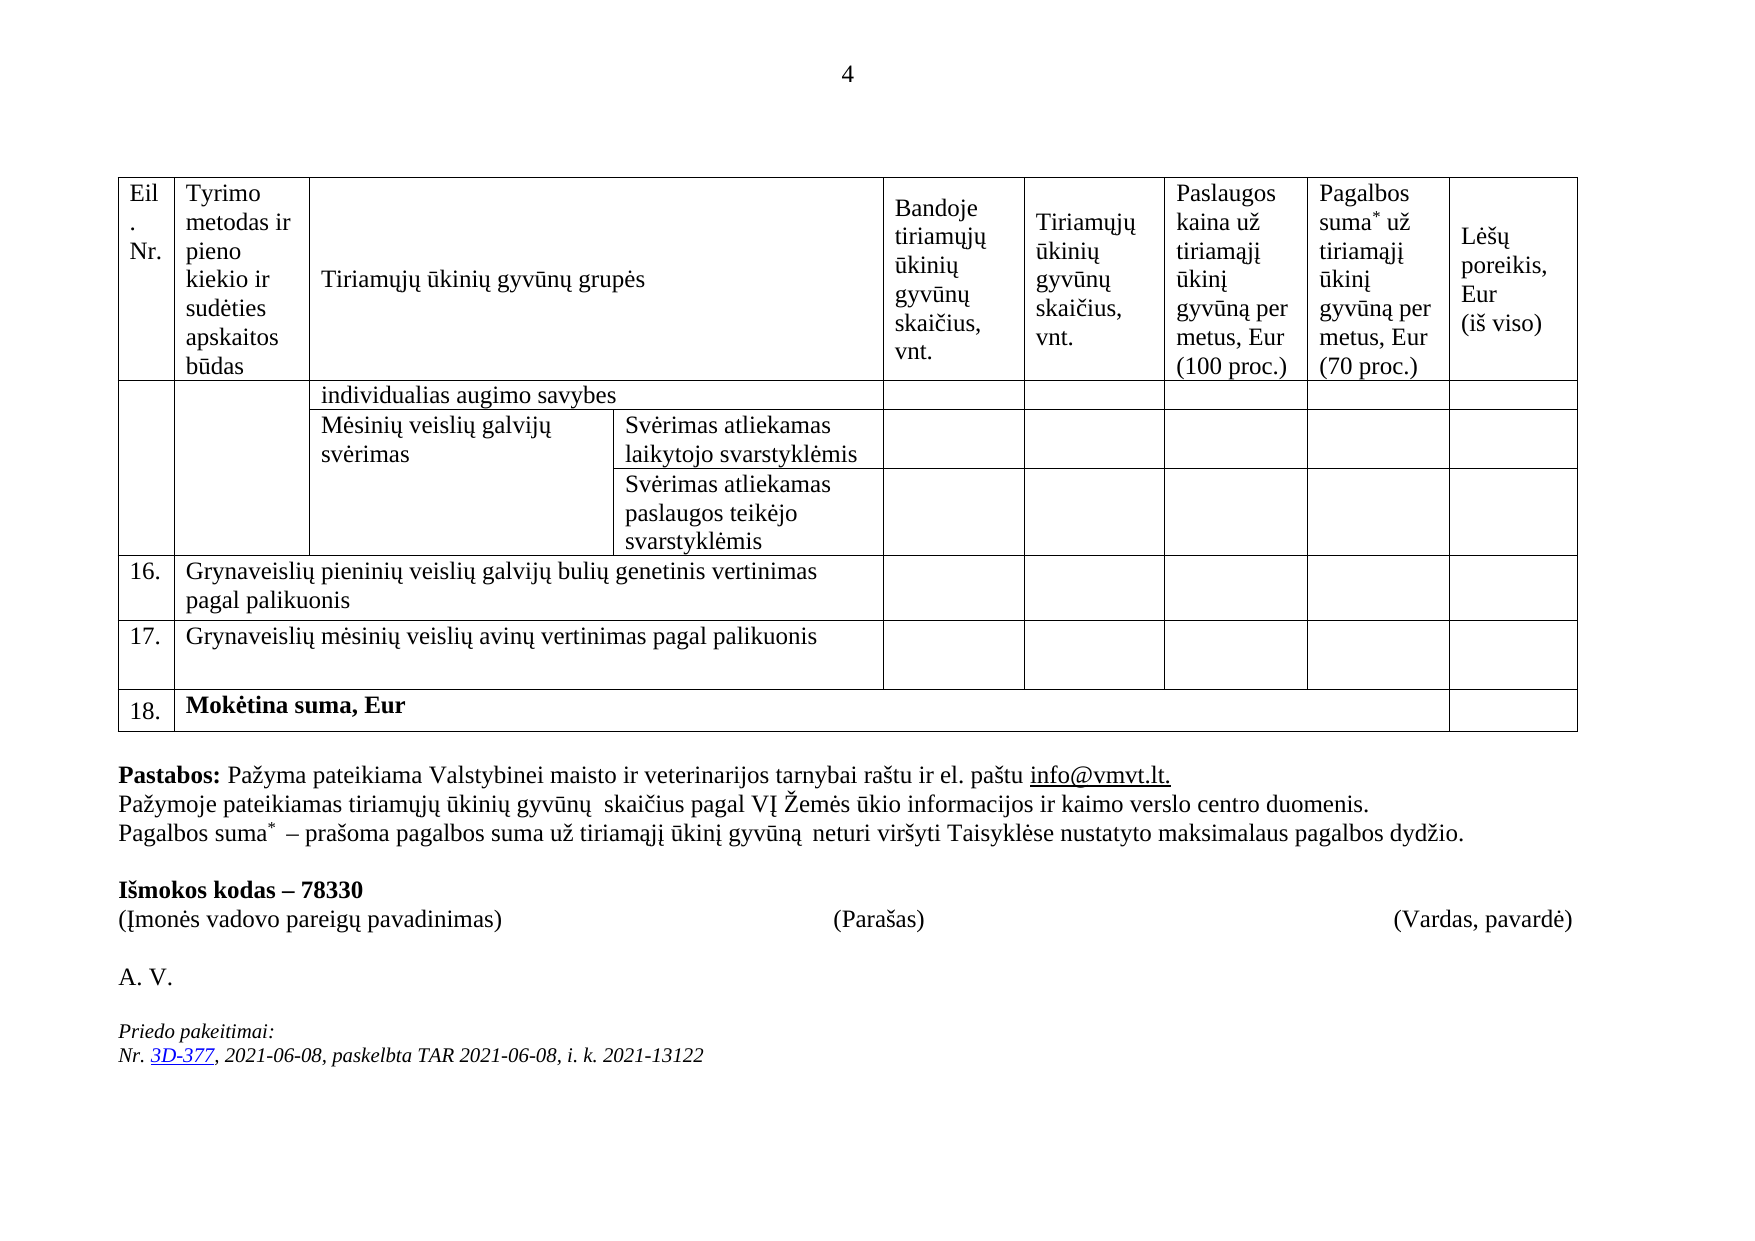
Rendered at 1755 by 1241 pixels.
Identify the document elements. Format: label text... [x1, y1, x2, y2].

table_header Paslaugos kaina už tiriamąjį ūkinį gyvūną per metus, Eur (100 proc.) [1165, 178, 1307, 379]
table_header Tiriamųjų ūkinių gyvūnų skaičius, vnt. [1025, 178, 1164, 379]
table_cell Grynaveislių mėsinių veislių avinų vertinimas pagal palikuonis [175, 621, 883, 689]
table_header Lėšų poreikis, Eur (iš viso) [1450, 178, 1577, 379]
table_cell [1308, 381, 1449, 409]
text (Įmonės vadovo pareigų pavadinimas) (Parašas) (Vardas, pavardė) [118, 904, 1577, 933]
table_cell [1165, 410, 1307, 468]
table_cell [884, 410, 1024, 468]
table_cell [1308, 556, 1449, 620]
table_cell Svėrimas atliekamas laikytojo svarstyklėmis [614, 410, 883, 468]
table_cell [175, 511, 309, 555]
table_cell [1450, 621, 1577, 689]
table_cell [1165, 556, 1307, 620]
table_cell Grynaveislių pieninių veislių galvijų bulių genetinis vertinimas pagal palikuonis [175, 556, 883, 620]
table_cell [175, 381, 309, 511]
table_cell [1450, 381, 1577, 409]
table_cell 16. [119, 556, 174, 620]
table_cell [1165, 381, 1307, 409]
table_header Pagalbos suma* už tiriamąjį ūkinį gyvūną per metus, Eur (70 proc.) [1308, 178, 1449, 379]
table_cell 17. [119, 621, 174, 689]
table_cell 18. [119, 690, 174, 731]
text Išmokos kodas – 78330 [118, 875, 1577, 904]
table_cell [884, 469, 1024, 555]
text Priedo pakeitimai: [118, 1019, 1577, 1043]
text Pastabos: Pažyma pateikiama Valstybinei maisto ir veterinarijos tarnybai raštu ir el. paštu info@vmvt.lt. [118, 760, 1577, 789]
text Pagalbos suma* – prašoma pagalbos suma už tiriamąjį ūkinį gyvūną neturi viršyti Taisyklėse nustatyto maksimalaus pagalbos dydžio. [118, 818, 1577, 847]
table_header Bandoje tiriamųjų ūkinių gyvūnų skaičius, vnt. [884, 178, 1024, 379]
table_cell [1308, 469, 1449, 555]
table_cell [1025, 621, 1164, 689]
table_cell [1450, 469, 1577, 555]
table_cell [119, 381, 174, 511]
table_header Tiriamųjų ūkinių gyvūnų grupės [310, 178, 883, 379]
table_cell [1025, 469, 1164, 555]
table_header Tyrimo metodas ir pieno kiekio ir sudėties apskaitos būdas [175, 178, 309, 379]
table_cell [310, 511, 613, 555]
table_cell Mėsinių veislių galvijų svėrimas [310, 410, 613, 511]
table_cell [1450, 556, 1577, 620]
text Nr. 3D-377, 2021-06-08, paskelbta TAR 2021-06-08, i. k. 2021-13122 [118, 1043, 1577, 1067]
table_header Eil. Nr. [119, 178, 174, 379]
table_cell [1450, 410, 1577, 468]
table_cell [1165, 621, 1307, 689]
table_cell [1450, 690, 1577, 731]
table_cell Svėrimas atliekamas paslaugos teikėjo svarstyklėmis [614, 469, 883, 555]
table_cell [884, 381, 1024, 409]
table_cell Mokėtina suma, Eur [175, 690, 1449, 731]
table_cell [1025, 556, 1164, 620]
text Pažymoje pateikiamas tiriamųjų ūkinių gyvūnų skaičius pagal VĮ Žemės ūkio informacijos ir kaimo verslo centro duomenis. [118, 789, 1577, 818]
table_cell [1025, 381, 1164, 409]
table_cell [1025, 410, 1164, 468]
table_cell [884, 556, 1024, 620]
table_cell individualias augimo savybes [310, 381, 883, 409]
table_cell [884, 621, 1024, 689]
text A. V. [118, 962, 1577, 990]
table_cell [1308, 621, 1449, 689]
table_cell [119, 511, 174, 555]
table_cell [1165, 469, 1307, 555]
table_cell [1308, 410, 1449, 468]
